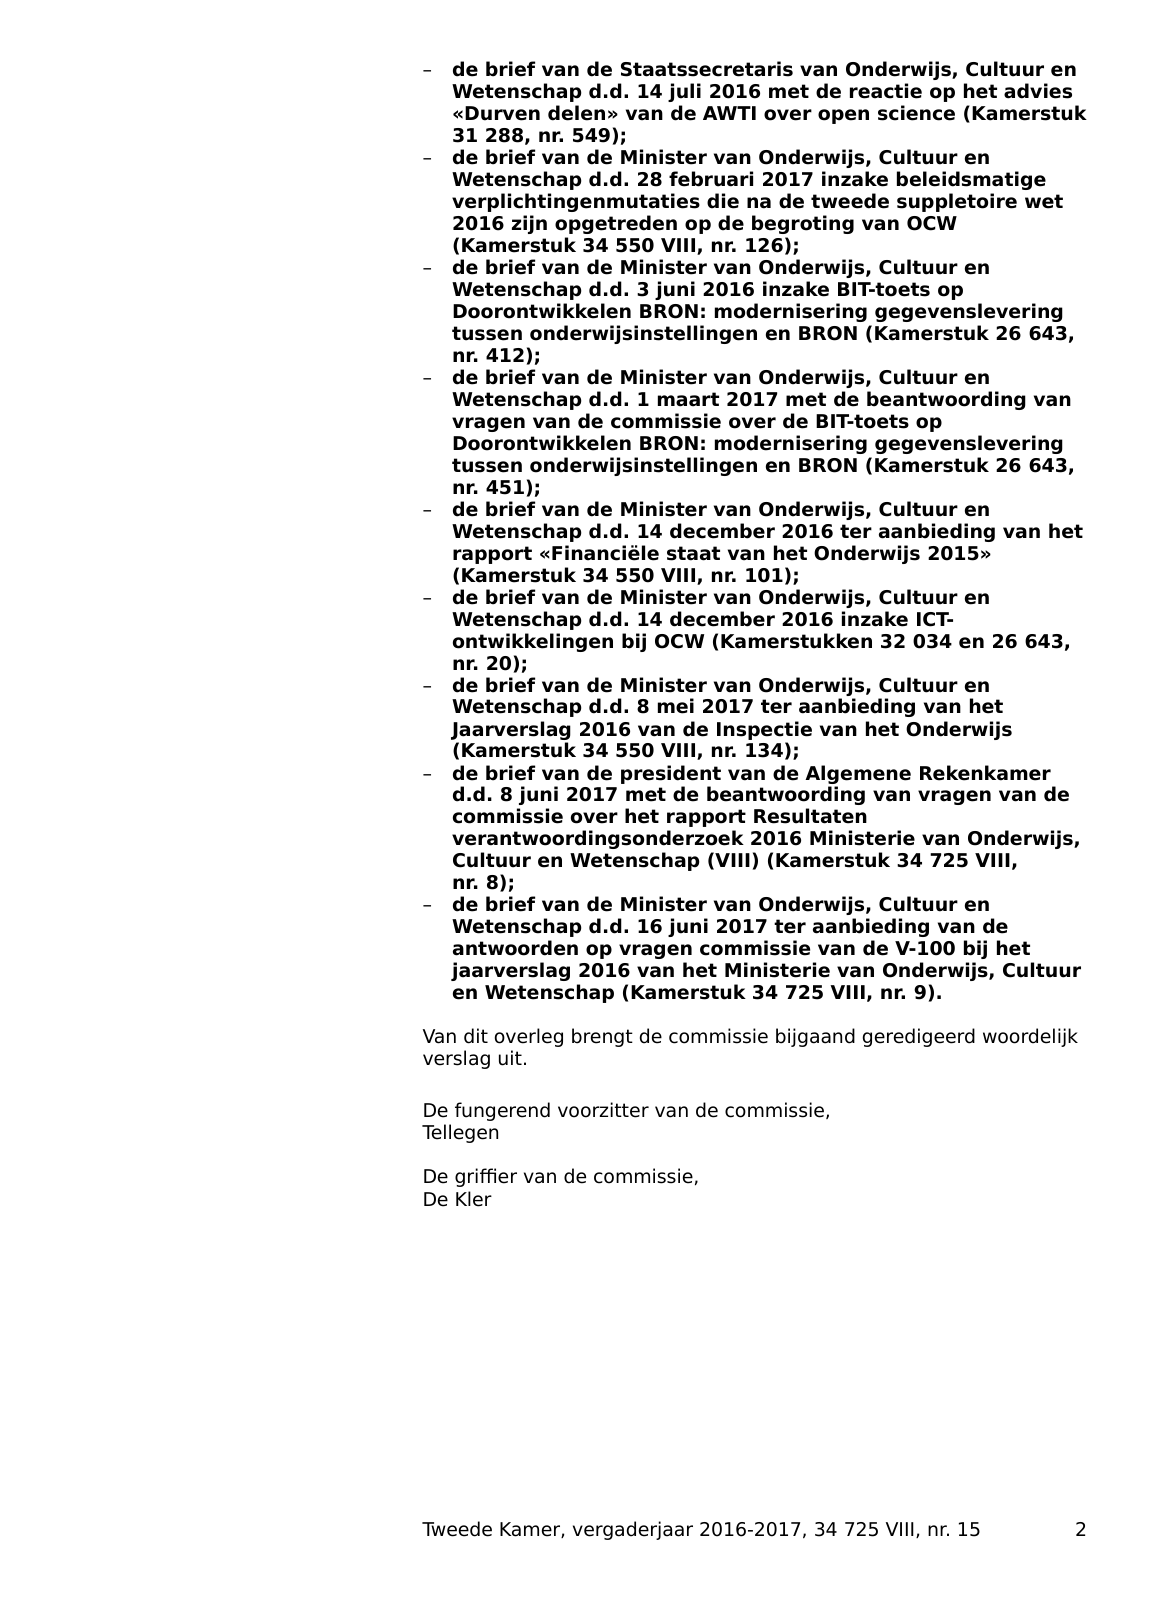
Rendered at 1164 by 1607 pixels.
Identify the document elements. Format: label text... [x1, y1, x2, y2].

text – de brief van de Minister van Onderwijs, Cultuur en Wetenschap d.d. 8 mei 2017 ter aanbieding van het Jaarverslag 2016 van de Inspectie van het Onderwijs (Kamerstuk 34 550 VIII, nr. 134); [422, 674, 1087, 762]
text – de brief van de Minister van Onderwijs, Cultuur en Wetenschap d.d. 3 juni 2016 inzake BIT-toets op Doorontwikkelen BRON: modernisering gegevenslevering tussen onderwijsinstellingen en BRON (Kamerstuk 26 643, nr. 412); [422, 257, 1087, 367]
text – de brief van de Minister van Onderwijs, Cultuur en Wetenschap d.d. 14 december 2016 ter aanbieding van het rapport «Financiële staat van het Onderwijs 2015» (Kamerstuk 34 550 VIII, nr. 101); [422, 499, 1087, 587]
text – de brief van de Minister van Onderwijs, Cultuur en Wetenschap d.d. 1 maart 2017 met de beantwoording van vragen van de commissie over de BIT-toets op Doorontwikkelen BRON: modernisering gegevenslevering tussen onderwijsinstellingen en BRON (Kamerstuk 26 643, nr. 451); [422, 367, 1087, 499]
text – de brief van de Minister van Onderwijs, Cultuur en Wetenschap d.d. 14 december 2016 inzake ICT-ontwikkelingen bij OCW (Kamerstukken 32 034 en 26 643, nr. 20); [422, 587, 1087, 674]
text – de brief van de Minister van Onderwijs, Cultuur en Wetenschap d.d. 28 februari 2017 inzake beleidsmatige verplichtingenmutaties die na de tweede suppletoire wet 2016 zijn opgetreden op de begroting van OCW (Kamerstuk 34 550 VIII, nr. 126); [422, 147, 1087, 257]
text Van dit overleg brengt de commissie bijgaand geredigeerd woordelijk verslag uit. [422, 1026, 1087, 1070]
text De fungerend voorzitter van de commissie, Tellegen [422, 1100, 1087, 1144]
text – de brief van de Minister van Onderwijs, Cultuur en Wetenschap d.d. 16 juni 2017 ter aanbieding van de antwoorden op vragen commissie van de V-100 bij het jaarverslag 2016 van het Ministerie van Onderwijs, Cultuur en Wetenschap (Kamerstuk 34 725 VIII, nr. 9). [422, 894, 1087, 1004]
text – de brief van de Staatssecretaris van Onderwijs, Cultuur en Wetenschap d.d. 14 juli 2016 met de reactie op het advies «Durven delen» van de AWTI over open science (Kamerstuk 31 288, nr. 549); [422, 59, 1087, 147]
text De griffier van de commissie, De Kler [422, 1166, 1087, 1210]
text – de brief van de president van de Algemene Rekenkamer d.d. 8 juni 2017 met de beantwoording van vragen van de commissie over het rapport Resultaten verantwoordingsonderzoek 2016 Ministerie van Onderwijs, Cultuur en Wetenschap (VIII) (Kamerstuk 34 725 VIII, nr. 8); [422, 762, 1087, 894]
